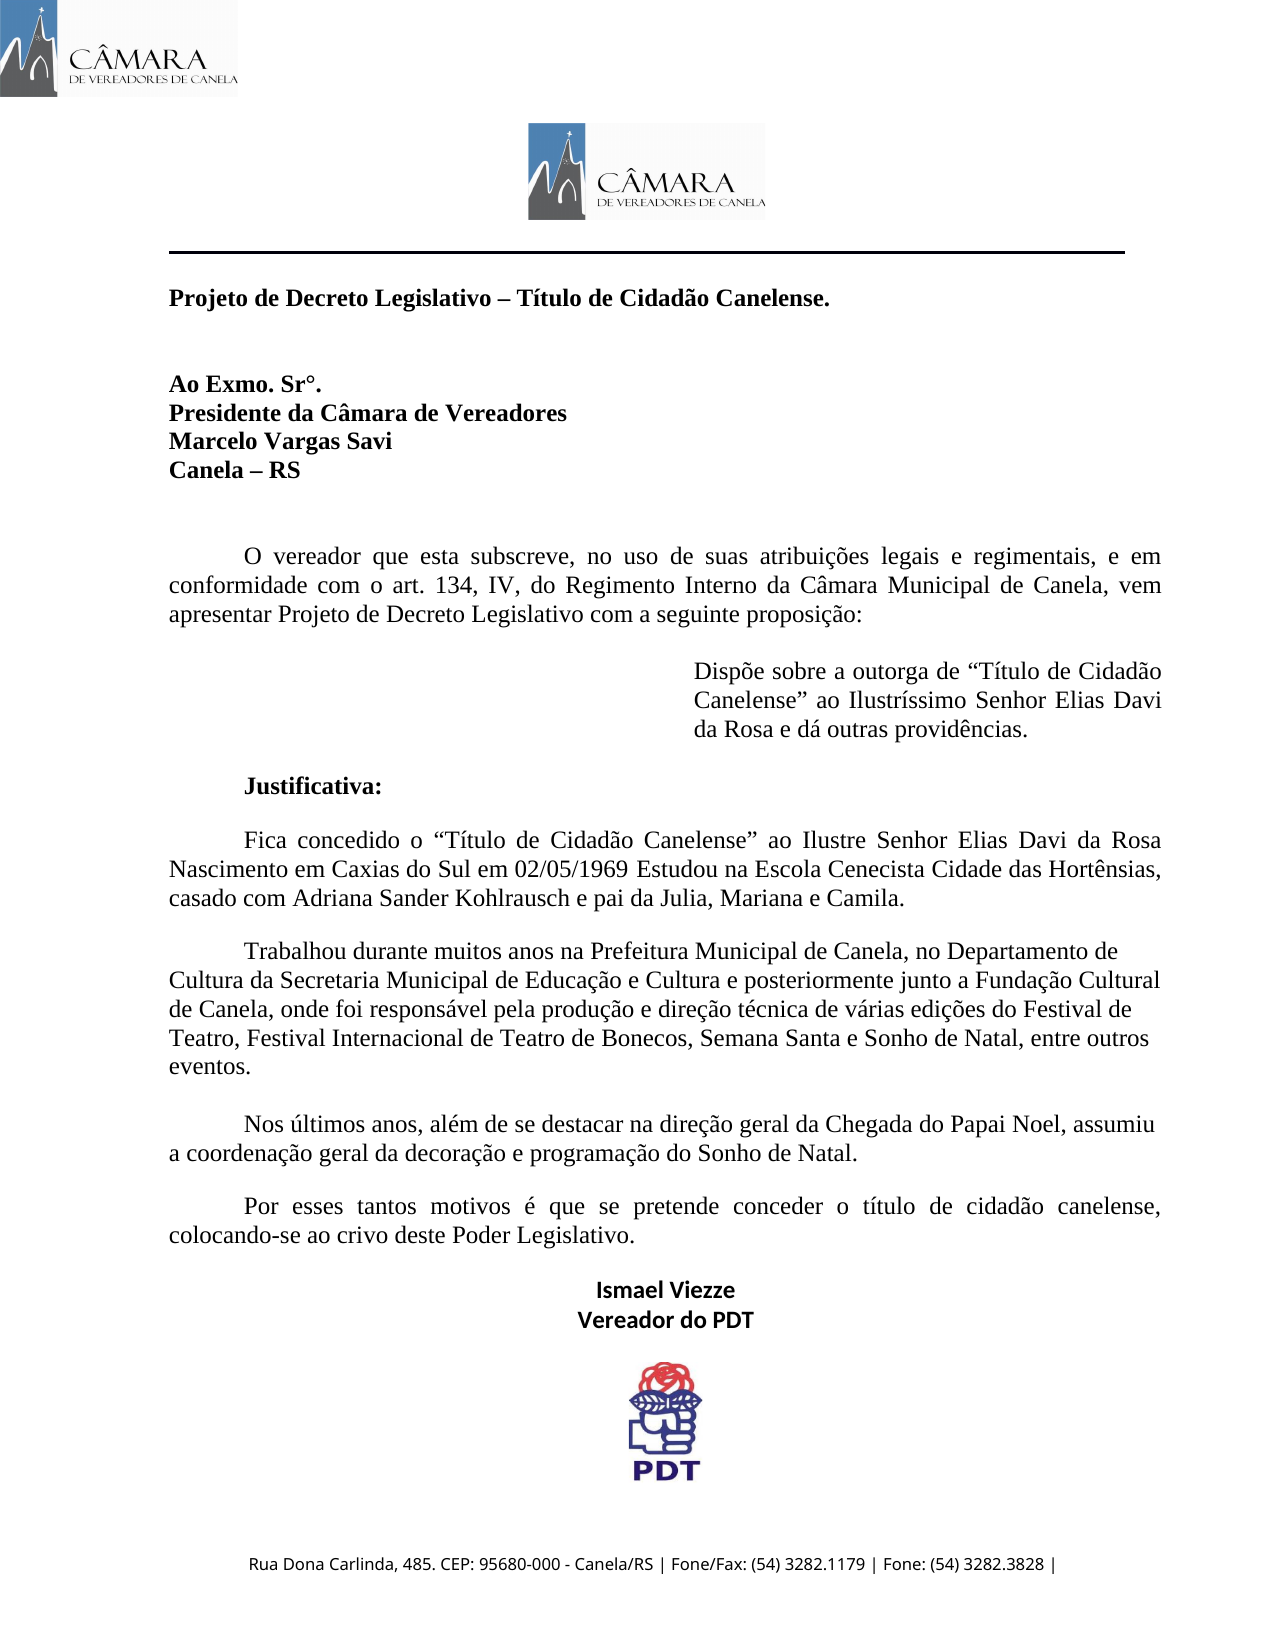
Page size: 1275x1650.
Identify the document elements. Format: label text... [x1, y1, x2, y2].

picture [528, 123, 766, 220]
text Presidente da Câmara de Vereadores [169, 398, 1162, 426]
text Fica concedido o “Título de Cidadão Canelense” ao Ilustre Senhor Elias Davi da Rosa Nascimento em Caxias do Sul em 02/05/1969 Estudou na Escola Cenecista Cidade das Hortênsias, casado com Adriana Sander Kohlrausch e pai da Julia, Mariana e Camila. [169, 825, 1162, 911]
text Projeto de Decreto Legislativo – Título de Cidadão Canelense. [169, 283, 1162, 311]
text Nos últimos anos, além de se destacar na direção geral da Chegada do Papai Noel, assumiu a coordenação geral da decoração e programação do Sonho de Natal. [169, 1109, 1162, 1166]
text Justificativa: [169, 771, 1162, 800]
picture [628, 1362, 703, 1486]
text Trabalhou durante muitos anos na Prefeitura Municipal de Canela, no Departamento de Cultura da Secretaria Municipal de Educação e Cultura e posteriormente junto a Fundação Cultural de Canela, onde foi responsável pela produção e direção técnica de várias edições do Festival de Teatro, Festival Internacional de Teatro de Bonecos, Semana Santa e Sonho de Natal, entre outros eventos. [169, 936, 1162, 1080]
text Dispõe sobre a outorga de “Título de Cidadão Canelense” ao Ilustríssimo Senhor Elias Davi da Rosa e dá outras providências. [694, 656, 1162, 743]
text Marcelo Vargas Savi [169, 426, 1162, 455]
text O vereador que esta subscreve, no uso de suas atribuições legais e regimentais, e em conformidade com o art. 134, IV, do Regimento Interno da Câmara Municipal de Canela, vem apresentar Projeto de Decreto Legislativo com a seguinte proposição: [169, 541, 1162, 628]
text Ao Exmo. Sr°. [169, 369, 1162, 398]
text Por esses tantos motivos é que se pretende conceder o título de cidadão canelense, colocando-se ao crivo deste Poder Legislativo. [169, 1191, 1162, 1249]
picture [0, 0, 238, 97]
text Vereador do PDT [169, 1304, 1162, 1335]
text Canela – RS [169, 455, 1162, 484]
text Ismael Viezze [169, 1274, 1162, 1304]
